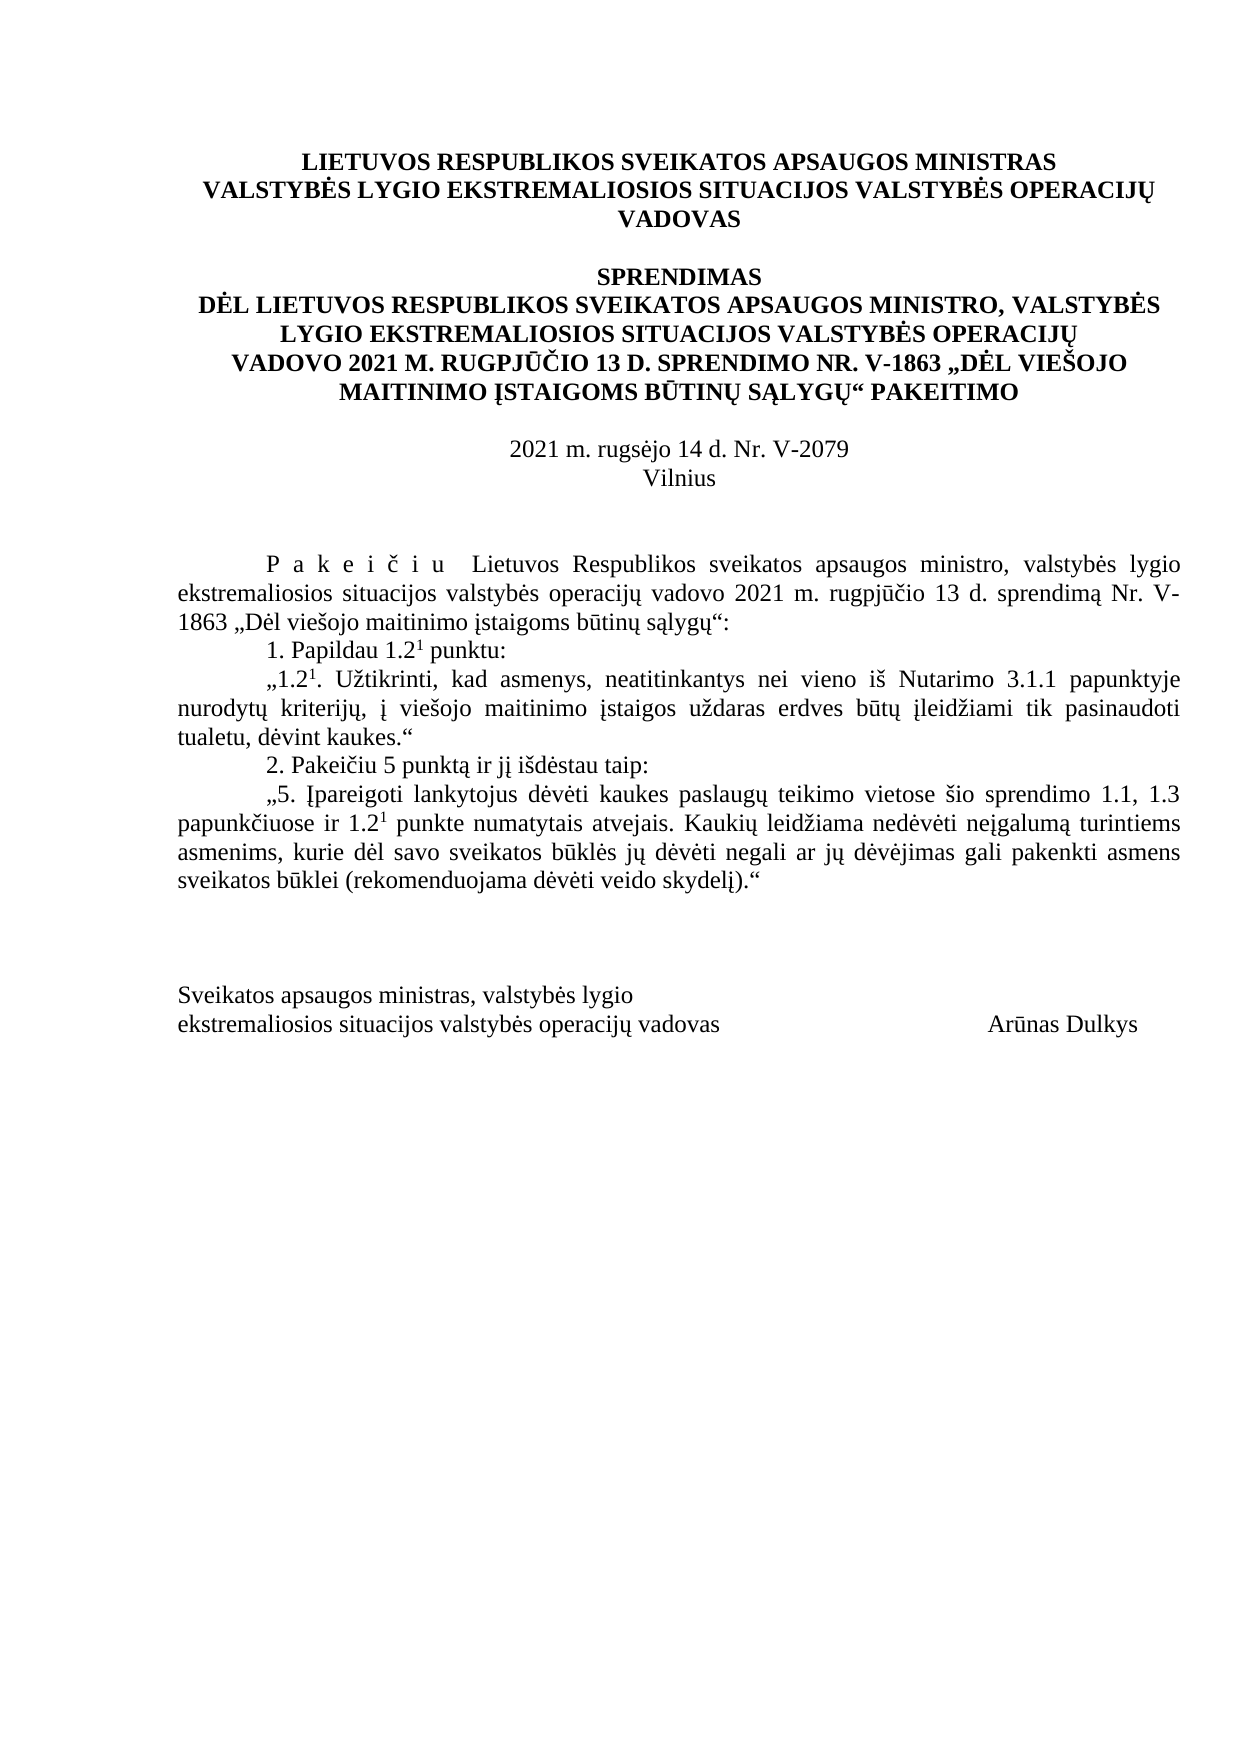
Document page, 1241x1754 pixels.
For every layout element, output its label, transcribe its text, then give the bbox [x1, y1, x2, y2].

text Sveikatos apsaugos ministras, valstybės lygio [177, 981, 1181, 1009]
text 2021 m. rugsėjo 14 d. Nr. V-2079 [177, 434, 1181, 463]
text VADOVAS [177, 204, 1181, 233]
text VADOVO 2021 M. RUGPJŪČIO 13 D. SPRENDIMO NR. V-1863 „DĖL VIEŠOJO MAITINIMO ĮSTAIGOMS BŪTINŲ SĄLYGŲ“ PAKEITIMO [177, 348, 1181, 406]
text 2. Pakeičiu 5 punktą ir jį išdėstau taip: [177, 751, 1181, 779]
text DĖL LIETUVOS RESPUBLIKOS SVEIKATOS APSAUGOS MINISTRO, VALSTYBĖS LYGIO EKSTREMALIOSIOS SITUACIJOS VALSTYBĖS OPERACIJŲ [177, 291, 1181, 348]
text ekstremaliosios situacijos valstybės operacijų vadovas Arūnas Dulkys [177, 1009, 1181, 1038]
text „1.21. Užtikrinti, kad asmenys, neatitinkantys nei vieno iš Nutarimo 3.1.1 papunktyje nurodytų kriterijų, į viešojo maitinimo įstaigos uždaras erdves būtų įleidžiami tik pasinaudoti tualetu, dėvint kaukes.“ [177, 664, 1181, 751]
text „5. Įpareigoti lankytojus dėvėti kaukes paslaugų teikimo vietose šio sprendimo 1.1, 1.3 papunkčiuose ir 1.21 punkte numatytais atvejais. Kaukių leidžiama nedėvėti neįgalumą turintiems asmenims, kurie dėl savo sveikatos būklės jų dėvėti negali ar jų dėvėjimas gali pakenkti asmens sveikatos būklei (rekomenduojama dėvėti veido skydelį).“ [177, 779, 1181, 894]
text P a k e i č i u Lietuvos Respublikos sveikatos apsaugos ministro, valstybės lygio ekstremaliosios situacijos valstybės operacijų vadovo 2021 m. rugpjūčio 13 d. sprendimą Nr. V-1863 „Dėl viešojo maitinimo įstaigoms būtinų sąlygų“: [177, 549, 1181, 636]
text VALSTYBĖS LYGIO EKSTREMALIOSIOS SITUACIJOS VALSTYBĖS OPERACIJŲ [177, 176, 1181, 204]
text SPRENDIMAS [177, 262, 1181, 291]
text 1. Papildau 1.21 punktu: [177, 636, 1181, 664]
text Vilnius [177, 463, 1181, 492]
text LIETUVOS RESPUBLIKOS SVEIKATOS APSAUGOS MINISTRAS [177, 147, 1181, 176]
